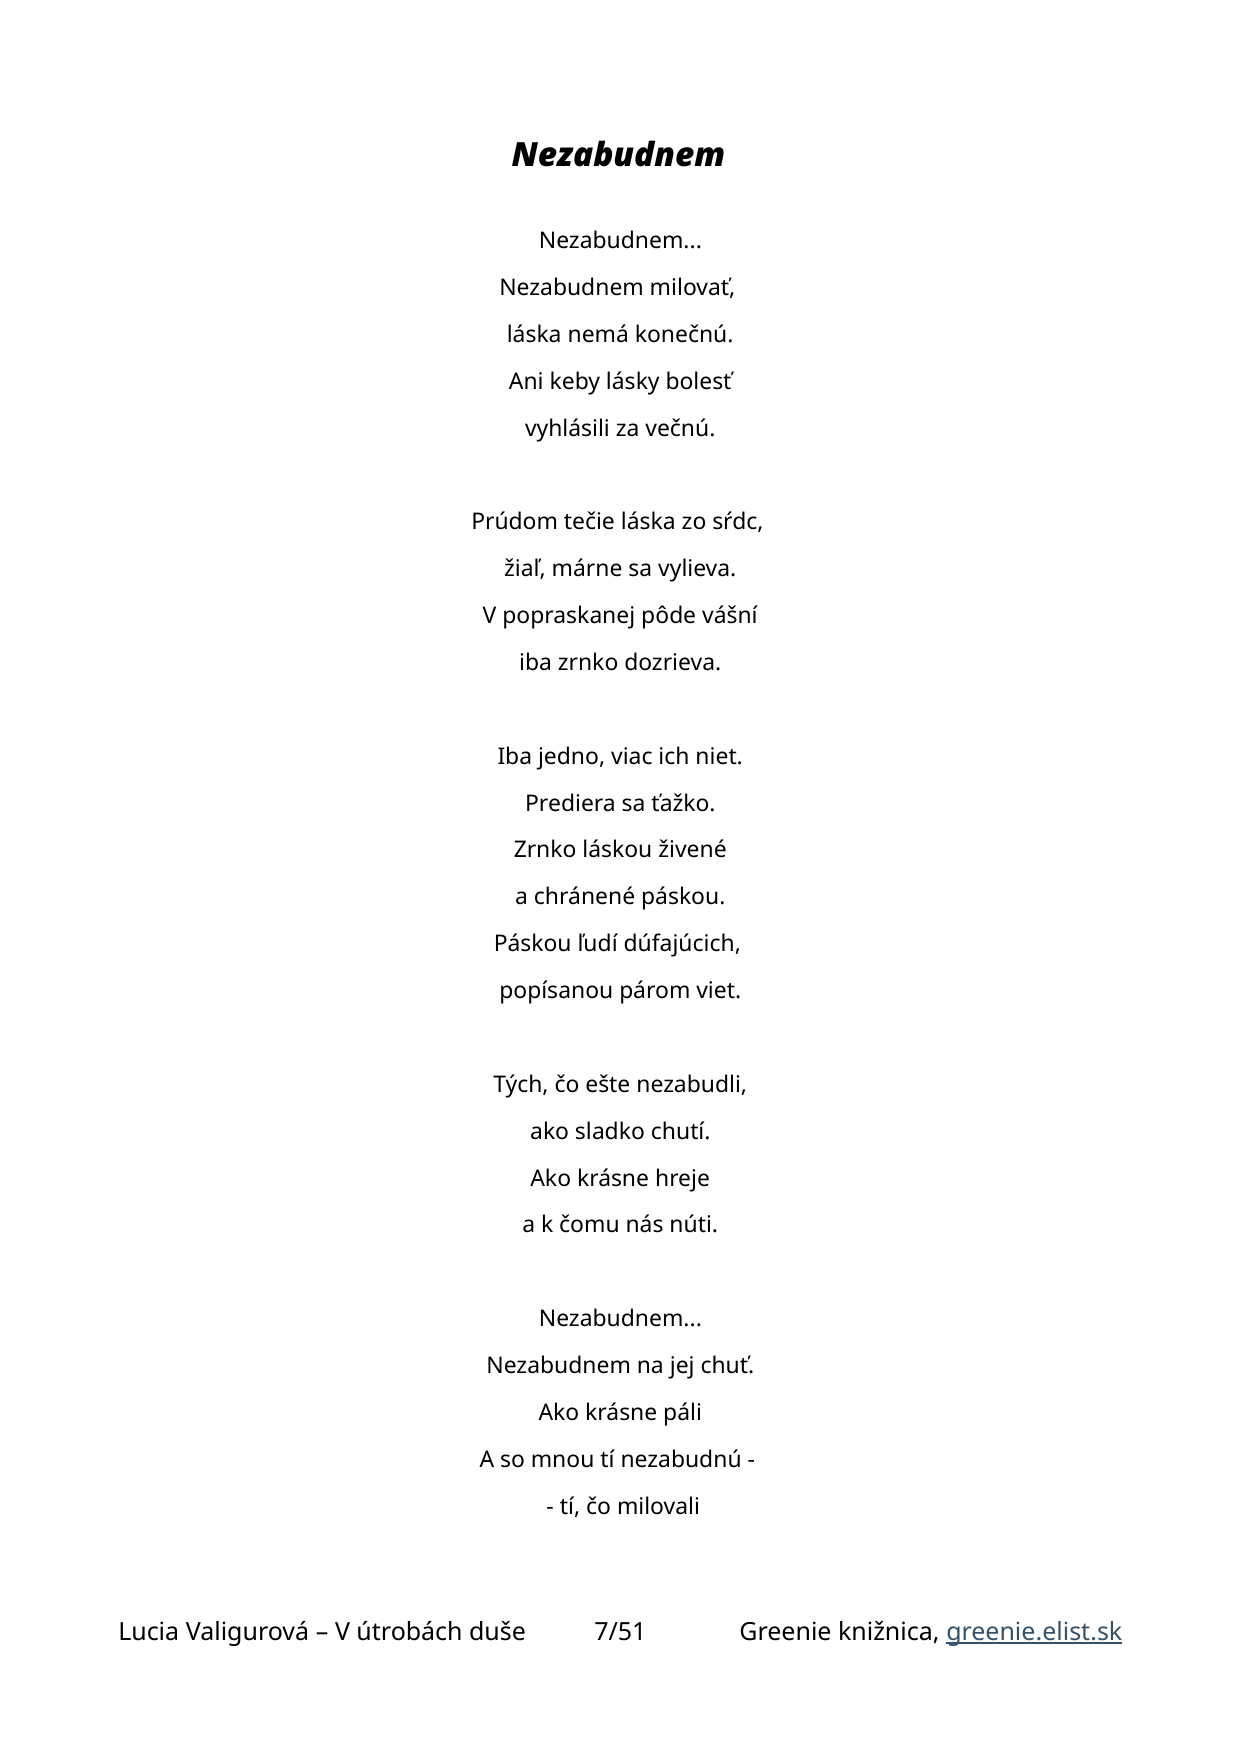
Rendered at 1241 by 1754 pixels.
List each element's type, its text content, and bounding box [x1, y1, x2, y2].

text a k čomu nás núti. [106, 1208, 1134, 1239]
text - tí, čo milovali [106, 1489, 1134, 1521]
text ako sladko chutí. [106, 1114, 1134, 1146]
text láska nemá konečnú. [106, 318, 1134, 349]
text Ani keby lásky bolesť [106, 364, 1134, 396]
text V popraskanej pôde vášní [106, 599, 1134, 630]
text vyhlásili za večnú. [106, 411, 1134, 443]
text žiaľ, márne sa vylieva. [106, 552, 1134, 583]
text Prúdom tečie láska zo sŕdc, [106, 505, 1134, 536]
text iba zrnko dozrieva. [106, 646, 1134, 677]
text Tých, čo ešte nezabudli, [106, 1068, 1134, 1099]
text Ako krásne hreje [106, 1161, 1134, 1193]
text Prediera sa ťažko. [106, 786, 1134, 818]
text Nezabudnem... [106, 224, 1134, 255]
text Iba jedno, viac ich niet. [106, 739, 1134, 771]
text A so mnou tí nezabudnú - [106, 1443, 1134, 1474]
text Páskou ľudí dúfajúcich, [106, 927, 1134, 958]
text Zrnko láskou živené [106, 833, 1134, 864]
text popísanou párom viet. [106, 974, 1134, 1005]
text Nezabudnem milovať, [106, 271, 1134, 302]
subtitle Nezabudnem [106, 131, 1134, 176]
text Ako krásne páli [106, 1396, 1134, 1427]
text a chránené páskou. [106, 880, 1134, 911]
text Nezabudnem... [106, 1302, 1134, 1333]
text Nezabudnem na jej chuť. [106, 1349, 1134, 1380]
